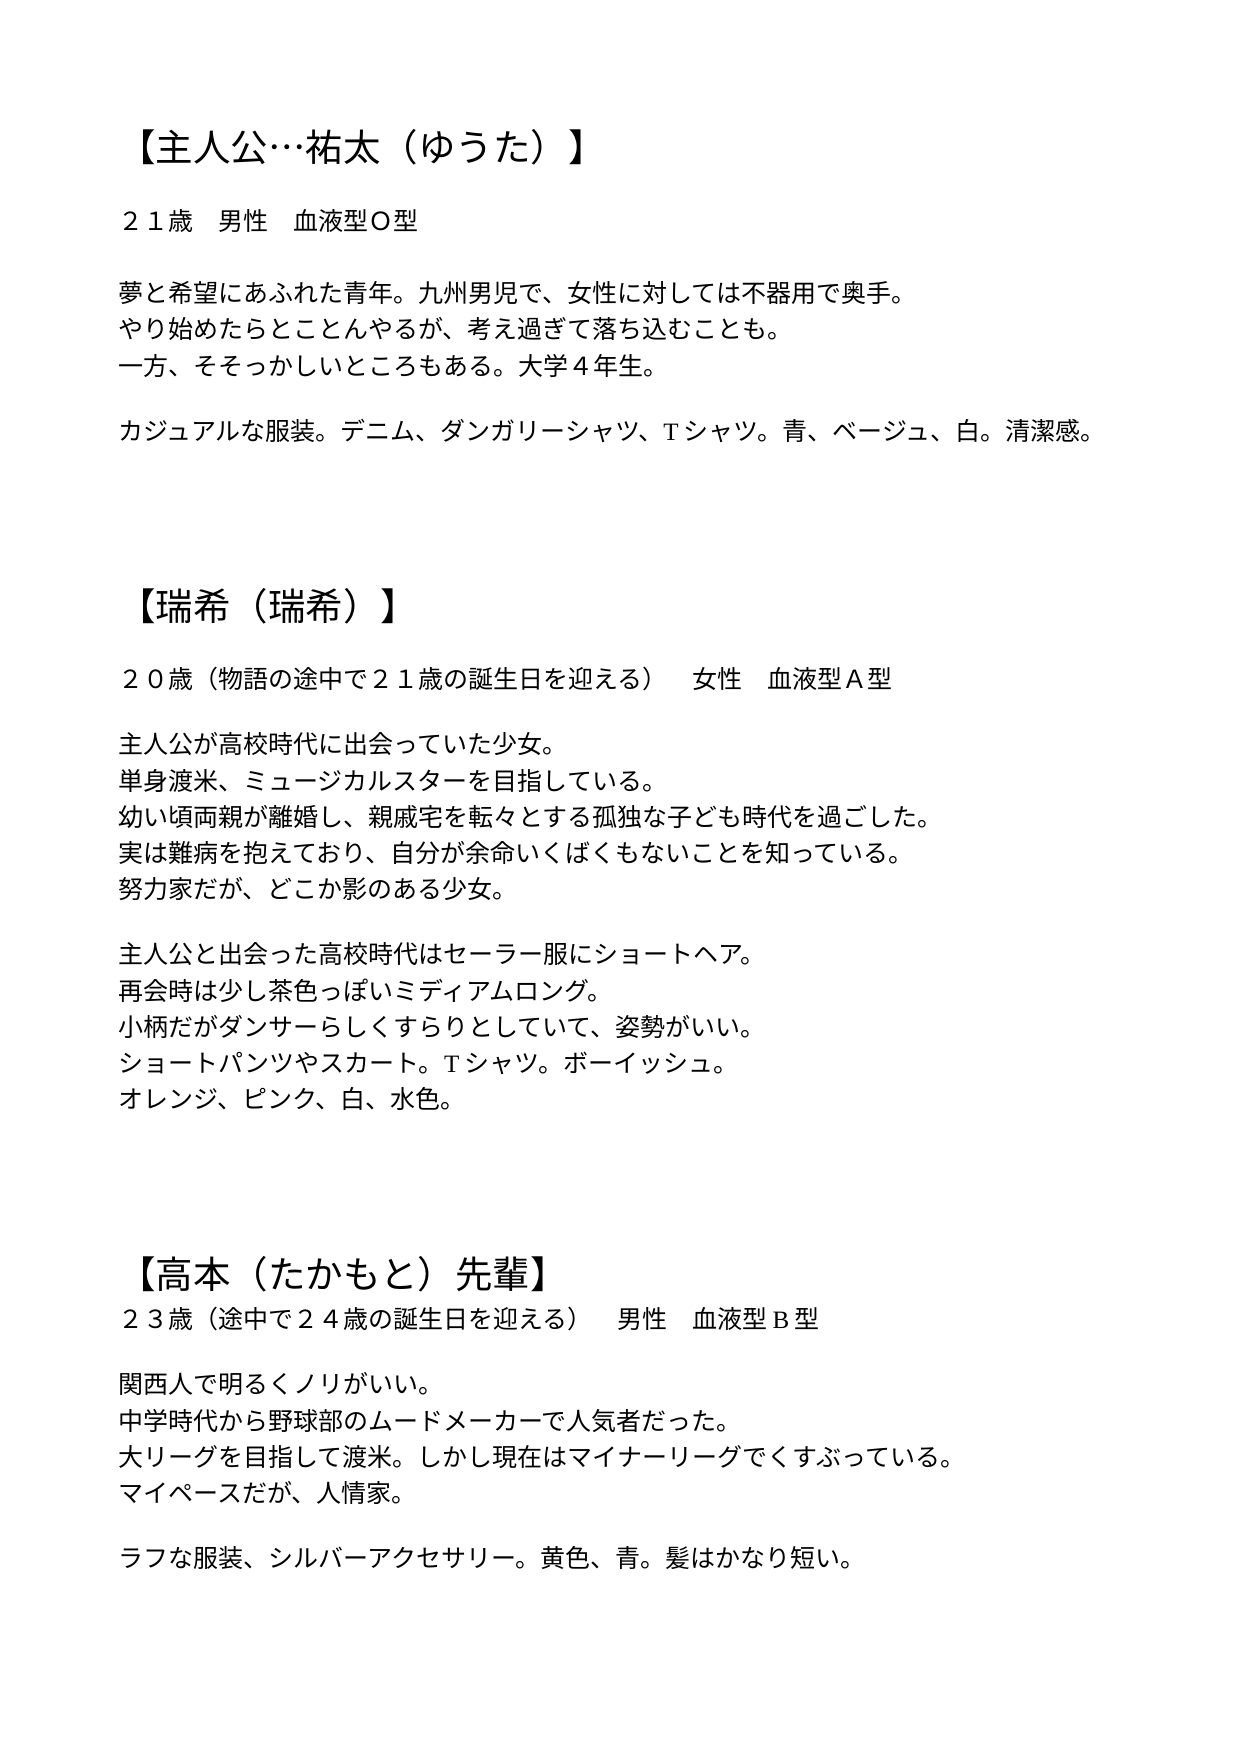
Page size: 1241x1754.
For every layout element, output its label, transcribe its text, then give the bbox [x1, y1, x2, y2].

text マイペースだが、人情家。 [118, 1473, 1122, 1510]
text 関西人で明るくノリがいい。 [118, 1365, 1122, 1401]
text 大リーグを目指して渡米。しかし現在はマイナーリーグでくすぶっている。 [118, 1437, 1122, 1473]
text 実は難病を抱えており、自分が余命いくばくもないことを知っている。 [118, 833, 1122, 870]
text 小柄だがダンサーらしくすらりとしていて、姿勢がいい。 [118, 1007, 1122, 1043]
text ２１歳 男性 血液型Ｏ型 [118, 201, 1122, 237]
text 【高本（たかもと）先輩】 [118, 1245, 1122, 1300]
text やり始めたらとことんやるが、考え過ぎて落ち込むことも。 [118, 310, 1122, 346]
text オレンジ、ピンク、白、水色。 [118, 1080, 1122, 1116]
text ２３歳（途中で２４歳の誕生日を迎える） 男性 血液型B型 [118, 1300, 1122, 1336]
text 主人公と出会った高校時代はセーラー服にショートヘア。 [118, 935, 1122, 971]
text 【瑞希（瑞希）】 [118, 577, 1122, 631]
text 主人公が高校時代に出会っていた少女。 [118, 725, 1122, 761]
text ショートパンツやスカート。Tシャツ。ボーイッシュ。 [118, 1043, 1122, 1080]
text 単身渡米、ミュージカルスターを目指している。 [118, 761, 1122, 797]
text ２０歳（物語の途中で２１歳の誕生日を迎える） 女性 血液型Ａ型 [118, 660, 1122, 696]
text カジュアルな服装。デニム、ダンガリーシャツ、Tシャツ。青、ベージュ、白。清潔感。 [118, 411, 1122, 447]
text 夢と希望にあふれた青年。九州男児で、女性に対しては不器用で奥手。 [118, 274, 1122, 310]
text 中学時代から野球部のムードメーカーで人気者だった。 [118, 1401, 1122, 1437]
text 幼い頃両親が離婚し、親戚宅を転々とする孤独な子ども時代を過ごした。 [118, 797, 1122, 833]
text ラフな服装、シルバーアクセサリー。黄色、青。髪はかなり短い。 [118, 1538, 1122, 1575]
text 再会時は少し茶色っぽいミディアムロング。 [118, 971, 1122, 1007]
text 一方、そそっかしいところもある。大学４年生。 [118, 346, 1122, 382]
text 努力家だが、どこか影のある少女。 [118, 870, 1122, 906]
text 【主人公…祐太（ゆうた）】 [118, 118, 1122, 172]
